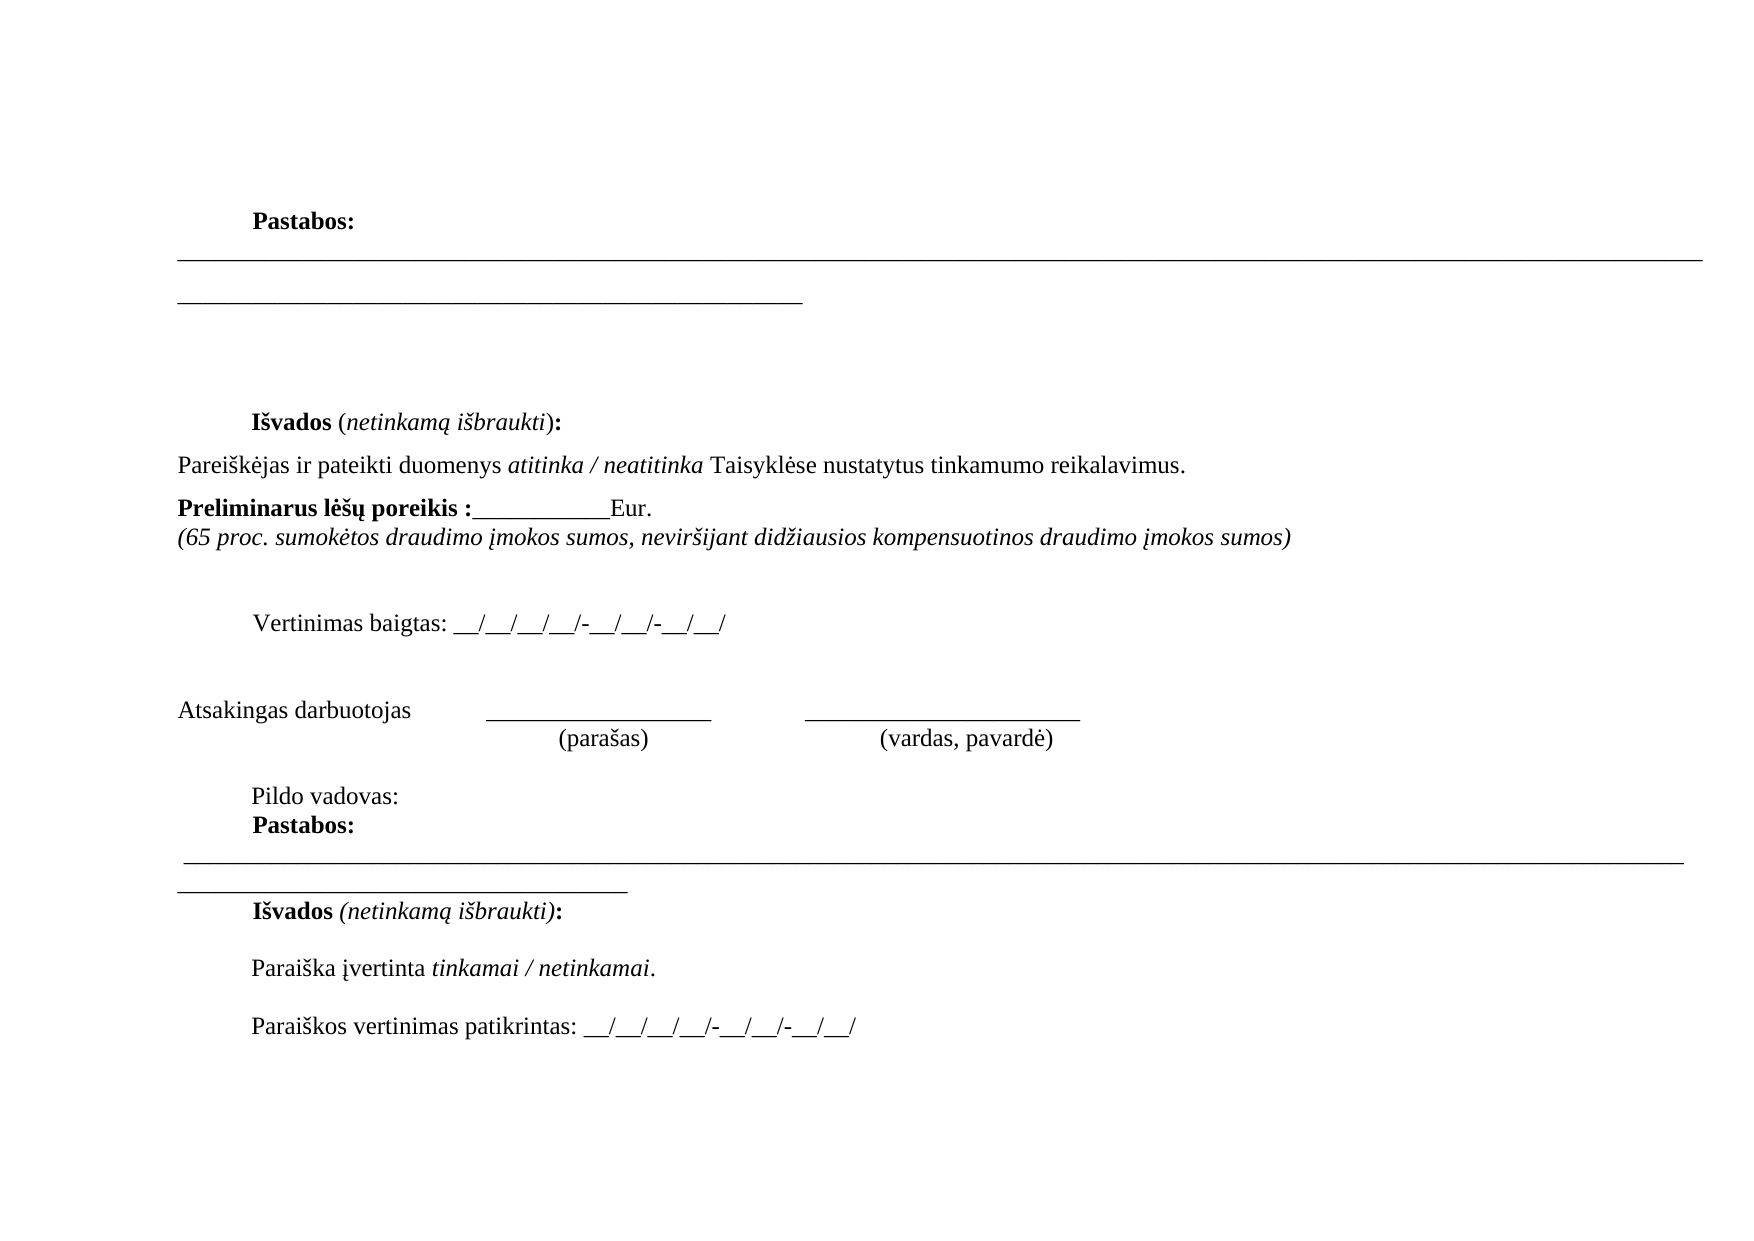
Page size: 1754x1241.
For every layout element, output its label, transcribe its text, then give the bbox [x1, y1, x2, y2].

text ____________________________________________________________________________________________________________________________________________________________________________ [177, 235, 1704, 307]
text Atsakingas darbuotojas __________________ ______________________ [177, 695, 1698, 723]
text Pastabos: [177, 206, 1695, 235]
text Pareiškėjas ir pateikti duomenys atitinka / neatitinka Taisyklėse nustatytus tinkamumo reikalavimus. [177, 450, 1695, 479]
text Vertinimas baigtas: __/__/__/__/-__/__/-__/__/ [177, 608, 1695, 637]
text Pildo vadovas: [177, 781, 1676, 810]
text Išvados (netinkamą išbraukti): [177, 407, 1704, 436]
text Pastabos: [177, 810, 1695, 838]
text ____________________________________________________________________________________________________________________________________________________________ [177, 838, 1695, 896]
text Paraiškos vertinimas patikrintas: __/__/__/__/-__/__/-__/__/ [177, 1011, 1676, 1040]
text (parašas) (vardas, pavardė) [177, 723, 1698, 752]
text Paraiška įvertinta tinkamai / netinkamai. [177, 953, 1695, 982]
text Išvados (netinkamą išbraukti): [177, 896, 1698, 925]
text Preliminarus lėšų poreikis :___________Eur. [177, 493, 1698, 522]
text (65 proc. sumokėtos draudimo įmokos sumos, neviršijant didžiausios kompensuotinos draudimo įmokos sumos) [177, 522, 1698, 551]
